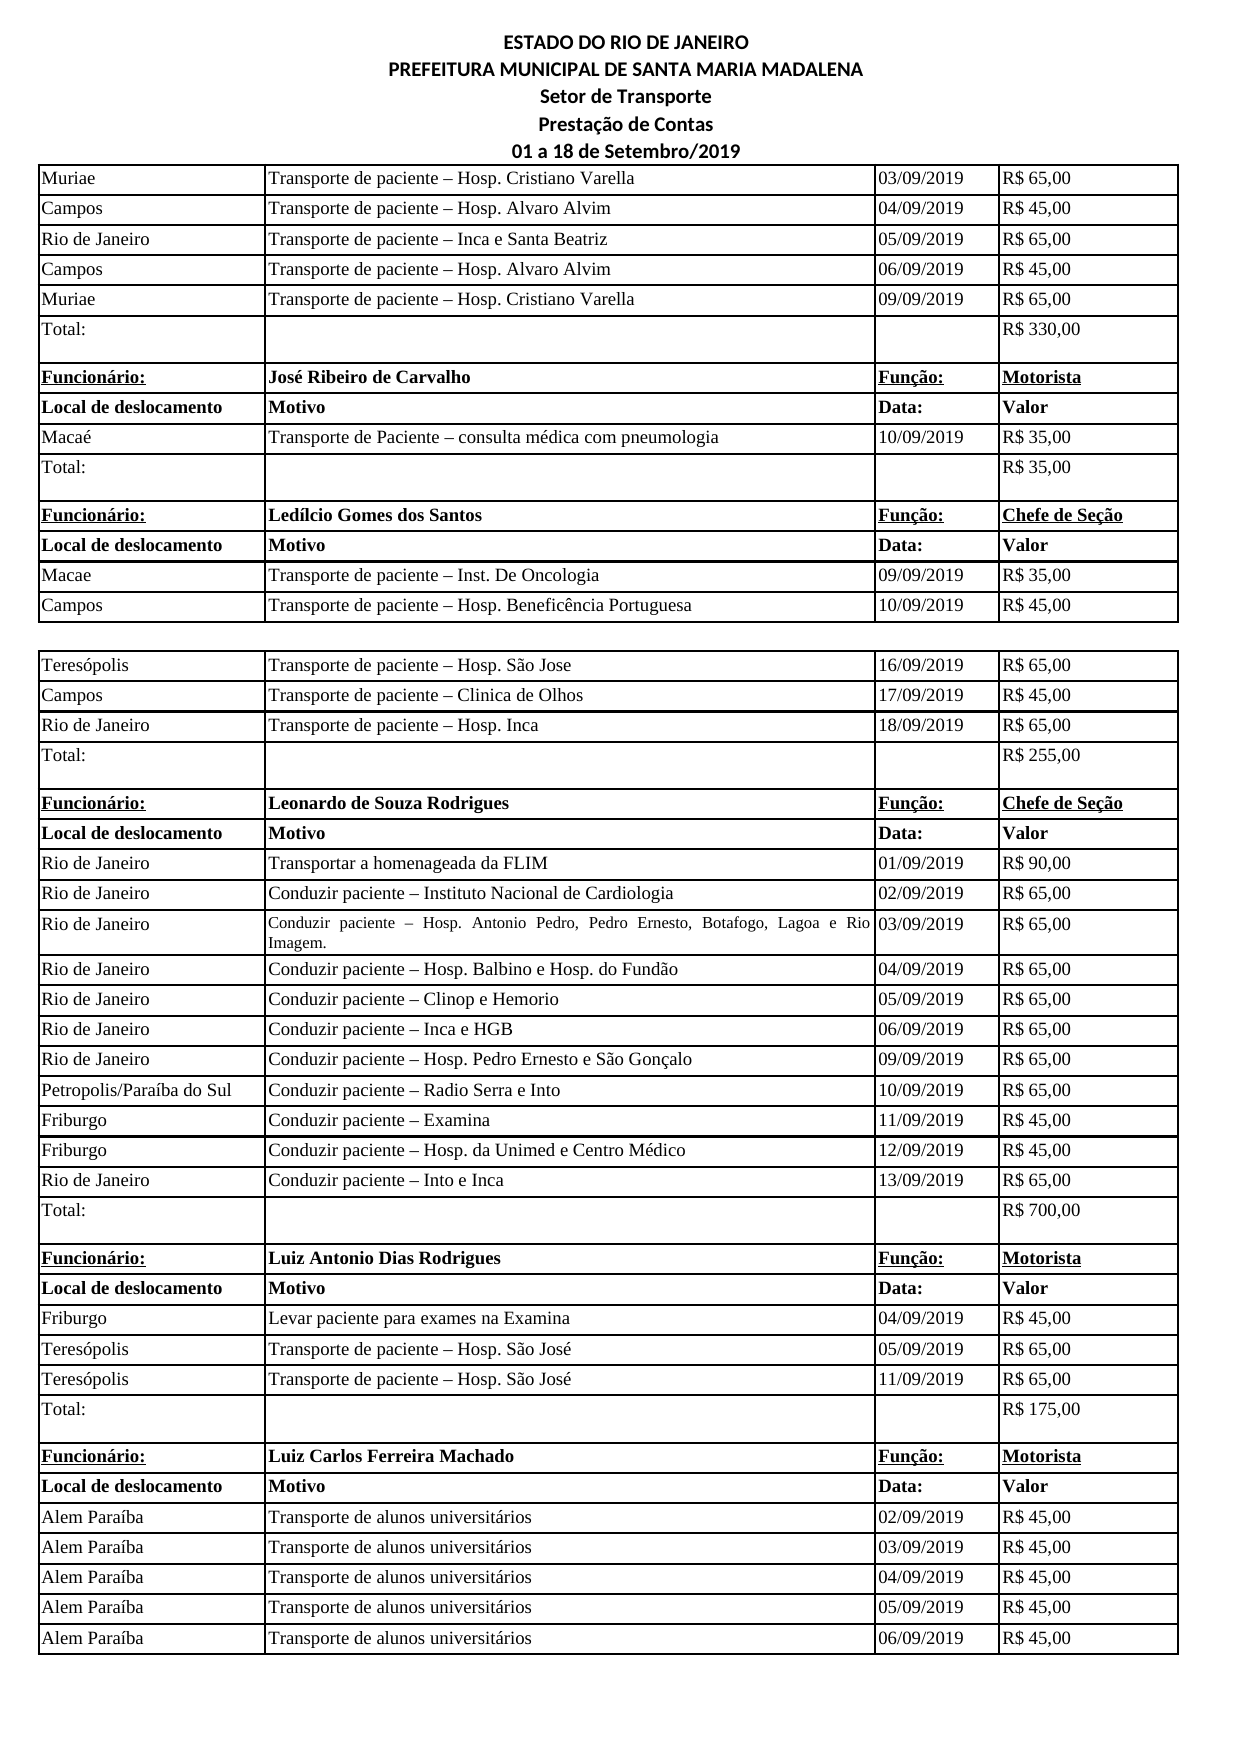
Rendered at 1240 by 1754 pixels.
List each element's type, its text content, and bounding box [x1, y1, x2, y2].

table_cell R$ 65,00 [1000, 1168, 1177, 1196]
table_cell R$ 65,00 [1000, 1047, 1177, 1075]
table_cell Funcionário: [40, 502, 264, 530]
table_cell Conduzir paciente – Hosp. Antonio Pedro, Pedro Ernesto, Botafogo, Lagoa e Rio Imagem. [266, 911, 874, 954]
table_cell 09/09/2019 [876, 563, 998, 591]
table_cell Alem Paraíba [40, 1565, 264, 1593]
table_cell 04/09/2019 [876, 956, 998, 984]
table_cell R$ 65,00 [1000, 1077, 1177, 1105]
table_cell Transporte de alunos universitários [266, 1625, 874, 1653]
table_cell R$ 45,00 [1000, 682, 1177, 710]
table_cell Macae [40, 563, 264, 591]
table_cell Valor [1000, 394, 1177, 422]
table_cell [876, 317, 998, 362]
table_cell R$ 330,00 [1000, 317, 1177, 362]
table_cell Função: [876, 1444, 998, 1472]
table_cell 10/09/2019 [876, 593, 998, 621]
table_cell Transporte de paciente – Hosp. Cristiano Varella [266, 166, 874, 194]
table_cell Campos [40, 256, 264, 284]
table_cell [876, 455, 998, 500]
table_cell Campos [40, 682, 264, 710]
table_cell Levar paciente para exames na Examina [266, 1306, 874, 1334]
table_cell R$ 65,00 [1000, 881, 1177, 909]
table_cell [876, 1198, 998, 1243]
table_cell Ledílcio Gomes dos Santos [266, 502, 874, 530]
table_cell Data: [876, 1275, 998, 1303]
table_cell R$ 35,00 [1000, 563, 1177, 591]
table_cell 06/09/2019 [876, 1017, 998, 1045]
table_cell [266, 317, 874, 362]
table_cell 04/09/2019 [876, 1565, 998, 1593]
table_cell R$ 65,00 [1000, 713, 1177, 741]
table_cell 10/09/2019 [876, 1077, 998, 1105]
table_cell R$ 45,00 [1000, 1595, 1177, 1623]
table_cell Transportar a homenageada da FLIM [266, 850, 874, 879]
table_cell 09/09/2019 [876, 1047, 998, 1075]
table_cell Local de deslocamento [40, 820, 264, 848]
table_cell Total: [40, 317, 264, 362]
table_cell Motorista [1000, 1245, 1177, 1273]
table_cell R$ 45,00 [1000, 1625, 1177, 1653]
table_cell Teresópolis [40, 1366, 264, 1394]
table_cell 05/09/2019 [876, 986, 998, 1014]
table_cell Macaé [40, 425, 264, 453]
table_cell Valor [1000, 820, 1177, 848]
table_cell Rio de Janeiro [40, 1168, 264, 1196]
table_cell Função: [876, 790, 998, 818]
table_cell Friburgo [40, 1306, 264, 1334]
table_cell Muriae [40, 166, 264, 194]
table_cell R$ 35,00 [1000, 425, 1177, 453]
table_cell R$ 45,00 [1000, 196, 1177, 224]
table_cell R$ 65,00 [1000, 166, 1177, 194]
table_cell Rio de Janeiro [40, 956, 264, 984]
table_cell Rio de Janeiro [40, 1017, 264, 1045]
table_cell Petropolis/Paraíba do Sul [40, 1077, 264, 1105]
table_cell 11/09/2019 [876, 1366, 998, 1394]
table_cell Transporte de paciente – Hosp. Inca [266, 713, 874, 741]
table_cell Rio de Janeiro [40, 911, 264, 954]
table_cell Motorista [1000, 364, 1177, 392]
table_cell Local de deslocamento [40, 1275, 264, 1303]
table_cell Transporte de alunos universitários [266, 1504, 874, 1532]
table_cell Funcionário: [40, 1245, 264, 1273]
table_cell R$ 65,00 [1000, 1336, 1177, 1364]
table_cell Leonardo de Souza Rodrigues [266, 790, 874, 818]
table_cell Motivo [266, 394, 874, 422]
table_cell Total: [40, 743, 264, 788]
table_cell Função: [876, 1245, 998, 1273]
table_cell Motivo [266, 532, 874, 560]
table_cell Rio de Janeiro [40, 1047, 264, 1075]
table_cell R$ 45,00 [1000, 1306, 1177, 1334]
table_cell Conduzir paciente – Clinop e Hemorio [266, 986, 874, 1014]
table_cell R$ 45,00 [1000, 1534, 1177, 1562]
table_cell 05/09/2019 [876, 226, 998, 254]
table_cell [266, 1198, 874, 1243]
table_cell Funcionário: [40, 1444, 264, 1472]
table_cell 06/09/2019 [876, 1625, 998, 1653]
table_cell Conduzir paciente – Hosp. Pedro Ernesto e São Gonçalo [266, 1047, 874, 1075]
table_cell Campos [40, 196, 264, 224]
table_cell Rio de Janeiro [40, 850, 264, 879]
table_cell Conduzir paciente – Instituto Nacional de Cardiologia [266, 881, 874, 909]
table_cell [266, 455, 874, 500]
table_cell R$ 65,00 [1000, 1017, 1177, 1045]
table_cell R$ 65,00 [1000, 226, 1177, 254]
table_cell Luiz Antonio Dias Rodrigues [266, 1245, 874, 1273]
table_cell 04/09/2019 [876, 1306, 998, 1334]
table_cell 01/09/2019 [876, 850, 998, 879]
table_cell Transporte de Paciente – consulta médica com pneumologia [266, 425, 874, 453]
table_cell Transporte de alunos universitários [266, 1534, 874, 1562]
table_cell Data: [876, 1474, 998, 1502]
table_cell Chefe de Seção [1000, 502, 1177, 530]
table_cell Total: [40, 455, 264, 500]
table_cell R$ 65,00 [1000, 1366, 1177, 1394]
table_cell [876, 1396, 998, 1442]
table_cell [266, 1396, 874, 1442]
table_cell Função: [876, 364, 998, 392]
table_cell Luiz Carlos Ferreira Machado [266, 1444, 874, 1472]
table_cell Alem Paraíba [40, 1534, 264, 1562]
table_cell Transporte de alunos universitários [266, 1565, 874, 1593]
table_cell Conduzir paciente – Into e Inca [266, 1168, 874, 1196]
table_cell R$ 45,00 [1000, 1107, 1177, 1135]
table_cell Local de deslocamento [40, 394, 264, 422]
table_cell Muriae [40, 286, 264, 314]
table_cell R$ 45,00 [1000, 1565, 1177, 1593]
table_cell Transporte de alunos universitários [266, 1595, 874, 1623]
table_header Teresópolis [40, 652, 264, 680]
table_cell R$ 65,00 [1000, 956, 1177, 984]
table_cell Transporte de paciente – Inca e Santa Beatriz [266, 226, 874, 254]
table_header R$ 65,00 [1000, 652, 1177, 680]
table_cell Campos [40, 593, 264, 621]
table_cell 05/09/2019 [876, 1336, 998, 1364]
table_cell Total: [40, 1396, 264, 1442]
table_cell Motivo [266, 820, 874, 848]
table_cell Motivo [266, 1275, 874, 1303]
table_cell 02/09/2019 [876, 1504, 998, 1532]
table_cell Conduzir paciente – Examina [266, 1107, 874, 1135]
table_cell Data: [876, 820, 998, 848]
table_cell Funcionário: [40, 364, 264, 392]
table_cell 06/09/2019 [876, 256, 998, 284]
table_cell Transporte de paciente – Hosp. Alvaro Alvim [266, 196, 874, 224]
table_cell Local de deslocamento [40, 532, 264, 560]
table_cell Alem Paraíba [40, 1504, 264, 1532]
table_cell 12/09/2019 [876, 1138, 998, 1166]
table_cell Transporte de paciente – Hosp. São José [266, 1366, 874, 1394]
table_cell R$ 45,00 [1000, 593, 1177, 621]
table_cell R$ 45,00 [1000, 256, 1177, 284]
table_cell [876, 743, 998, 788]
table_cell Transporte de paciente – Hosp. São José [266, 1336, 874, 1364]
table_cell Total: [40, 1198, 264, 1243]
table_cell Transporte de paciente – Hosp. Cristiano Varella [266, 286, 874, 314]
table_cell Rio de Janeiro [40, 713, 264, 741]
table_cell Alem Paraíba [40, 1625, 264, 1653]
table_cell 04/09/2019 [876, 196, 998, 224]
table_cell Valor [1000, 1474, 1177, 1502]
table_cell 13/09/2019 [876, 1168, 998, 1196]
table_cell Rio de Janeiro [40, 986, 264, 1014]
table_cell Local de deslocamento [40, 1474, 264, 1502]
table_cell R$ 65,00 [1000, 286, 1177, 314]
table_cell 09/09/2019 [876, 286, 998, 314]
table_cell Transporte de paciente – Clinica de Olhos [266, 682, 874, 710]
table_cell R$ 90,00 [1000, 850, 1177, 879]
table_cell Funcionário: [40, 790, 264, 818]
table_cell 18/09/2019 [876, 713, 998, 741]
table_cell Data: [876, 394, 998, 422]
table_cell Motivo [266, 1474, 874, 1502]
table_cell Transporte de paciente – Inst. De Oncologia [266, 563, 874, 591]
table_cell R$ 45,00 [1000, 1504, 1177, 1532]
table_cell 10/09/2019 [876, 425, 998, 453]
table_cell R$ 700,00 [1000, 1198, 1177, 1243]
table_cell Rio de Janeiro [40, 881, 264, 909]
table_cell 02/09/2019 [876, 881, 998, 909]
table_cell Alem Paraíba [40, 1595, 264, 1623]
table_cell José Ribeiro de Carvalho [266, 364, 874, 392]
table_cell Conduzir paciente – Radio Serra e Into [266, 1077, 874, 1105]
table_cell Função: [876, 502, 998, 530]
table_cell Valor [1000, 532, 1177, 560]
table_cell 11/09/2019 [876, 1107, 998, 1135]
table_cell 05/09/2019 [876, 1595, 998, 1623]
table_cell Valor [1000, 1275, 1177, 1303]
table_cell Conduzir paciente – Hosp. Balbino e Hosp. do Fundão [266, 956, 874, 984]
table_cell Conduzir paciente – Inca e HGB [266, 1017, 874, 1045]
table_cell 03/09/2019 [876, 1534, 998, 1562]
table_cell Teresópolis [40, 1336, 264, 1364]
table_cell R$ 65,00 [1000, 911, 1177, 954]
table_cell 03/09/2019 [876, 166, 998, 194]
table_cell Chefe de Seção [1000, 790, 1177, 818]
table_cell R$ 175,00 [1000, 1396, 1177, 1442]
table_cell Friburgo [40, 1107, 264, 1135]
table_header Transporte de paciente – Hosp. São Jose [266, 652, 874, 680]
table_cell R$ 35,00 [1000, 455, 1177, 500]
table_header 16/09/2019 [876, 652, 998, 680]
table_cell R$ 65,00 [1000, 986, 1177, 1014]
table_cell [266, 743, 874, 788]
table_cell Data: [876, 532, 998, 560]
table_cell 17/09/2019 [876, 682, 998, 710]
table_cell Rio de Janeiro [40, 226, 264, 254]
table_cell Friburgo [40, 1138, 264, 1166]
table_cell Motorista [1000, 1444, 1177, 1472]
table_cell Transporte de paciente – Hosp. Beneficência Portuguesa [266, 593, 874, 621]
table_cell R$ 255,00 [1000, 743, 1177, 788]
table_cell Transporte de paciente – Hosp. Alvaro Alvim [266, 256, 874, 284]
table_cell R$ 45,00 [1000, 1138, 1177, 1166]
table_cell 03/09/2019 [876, 911, 998, 954]
table_cell Conduzir paciente – Hosp. da Unimed e Centro Médico [266, 1138, 874, 1166]
